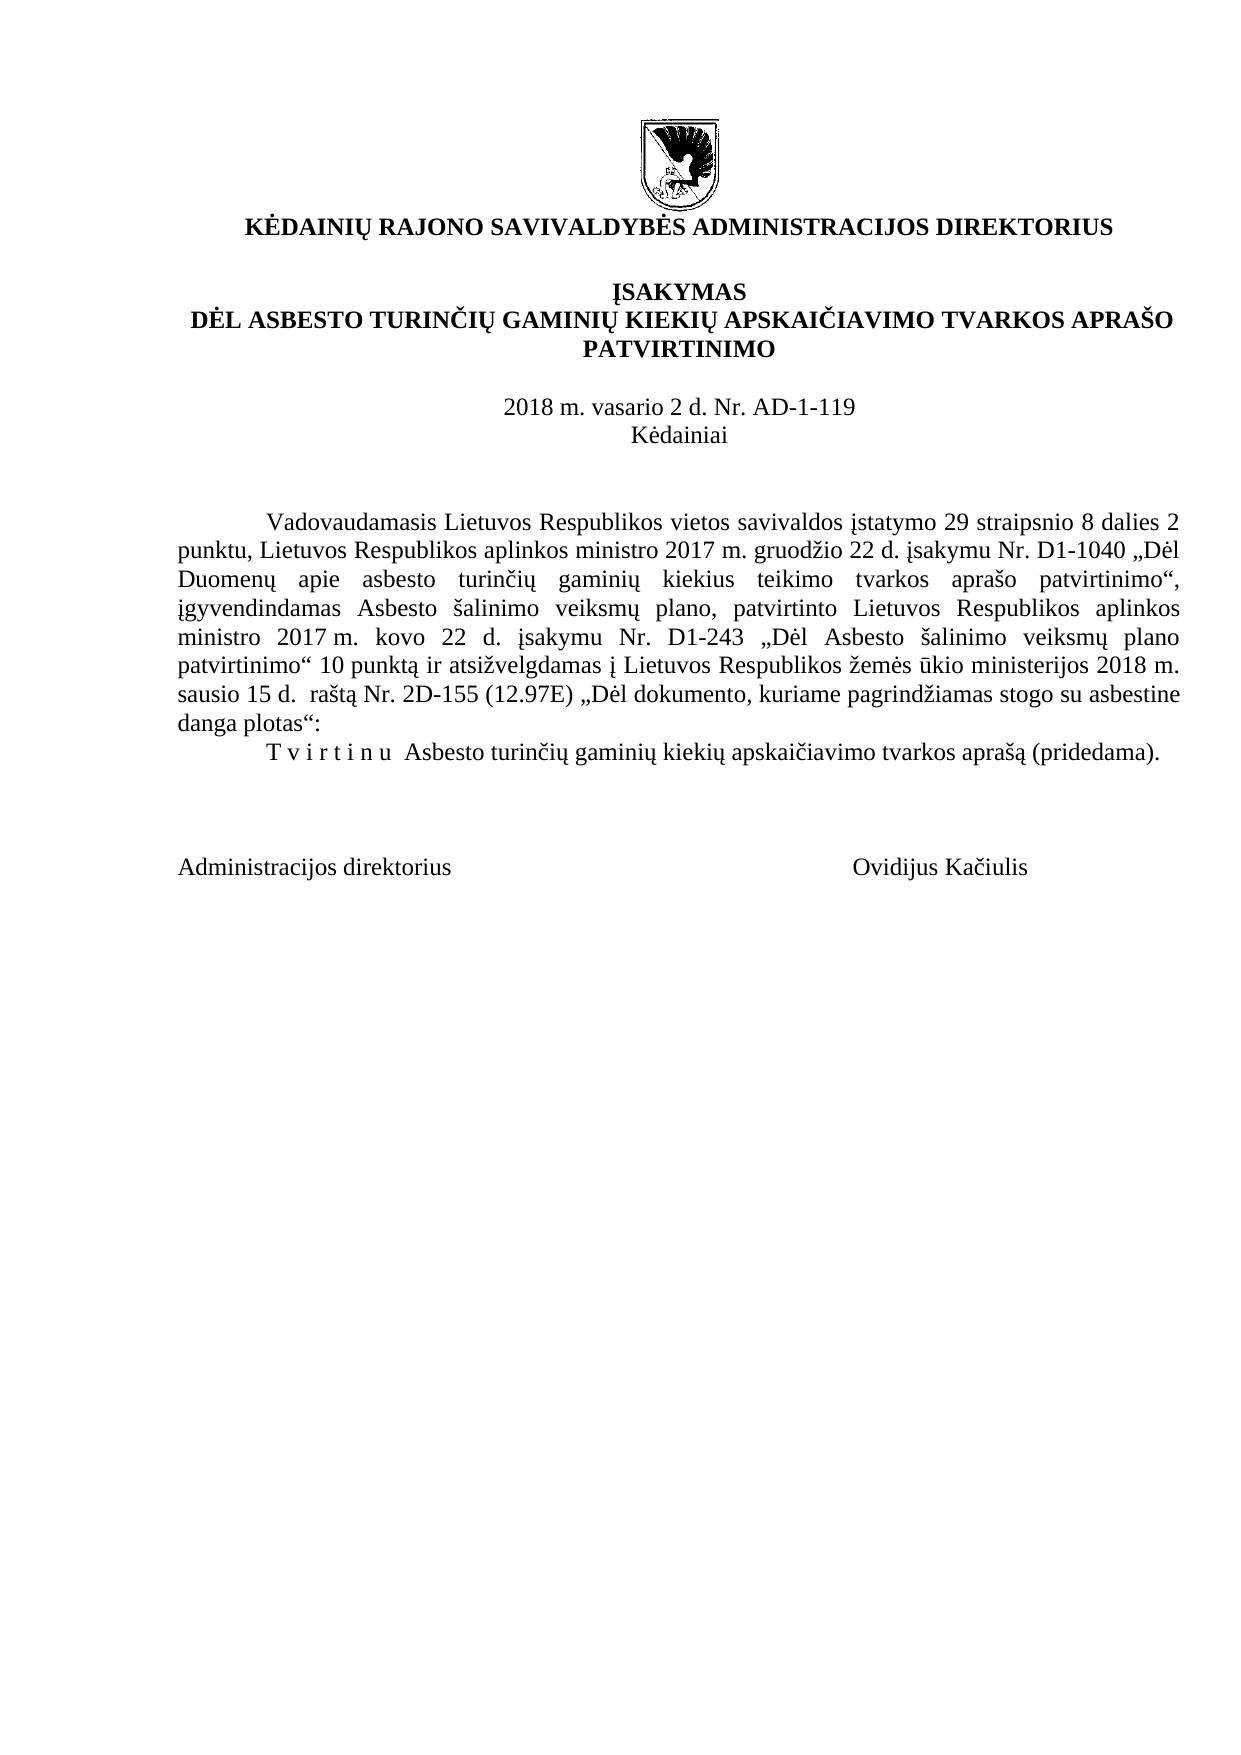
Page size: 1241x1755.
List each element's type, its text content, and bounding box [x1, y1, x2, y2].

text T v i r t i n u Asbesto turinčių gaminių kiekių apskaičiavimo tvarkos aprašą (pridedama). [177, 737, 1181, 765]
text 2018 m. vasario 2 d. Nr. AD-1-119 [177, 392, 1181, 420]
text Kėdainiai [177, 420, 1181, 449]
text ĮSAKYMAS [177, 277, 1181, 305]
text Vadovaudamasis Lietuvos Respublikos vietos savivaldos įstatymo 29 straipsnio 8 dalies 2 punktu, Lietuvos Respublikos aplinkos ministro 2017 m. gruodžio 22 d. įsakymu Nr. D1-1040 „Dėl Duomenų apie asbesto turinčių gaminių kiekius teikimo tvarkos aprašo patvirtinimo“, įgyvendindamas Asbesto šalinimo veiksmų plano, patvirtinto Lietuvos Respublikos aplinkos ministro 2017 m. kovo 22 d. įsakymu Nr. D1-243 „Dėl Asbesto šalinimo veiksmų plano patvirtinimo“ 10 punktą ir atsižvelgdamas į Lietuvos Respublikos žemės ūkio ministerijos 2018 m. sausio 15 d. raštą Nr. 2D-155 (12.97E) „Dėl dokumento, kuriame pagrindžiamas stogo su asbestine danga plotas“: [177, 507, 1181, 737]
text Administracijos direktorius Ovidijus Kačiulis [177, 852, 1181, 880]
text DĖL ASBESTO TURINČIŲ GAMINIŲ KIEKIŲ APSKAIČIAVIMO TVARKOS APRAŠO PATVIRTINIMO [177, 305, 1181, 363]
text KĖDAINIŲ RAJONO SAVIVALDYBĖS ADMINISTRACIJOS DIREKTORIUS [177, 212, 1181, 241]
